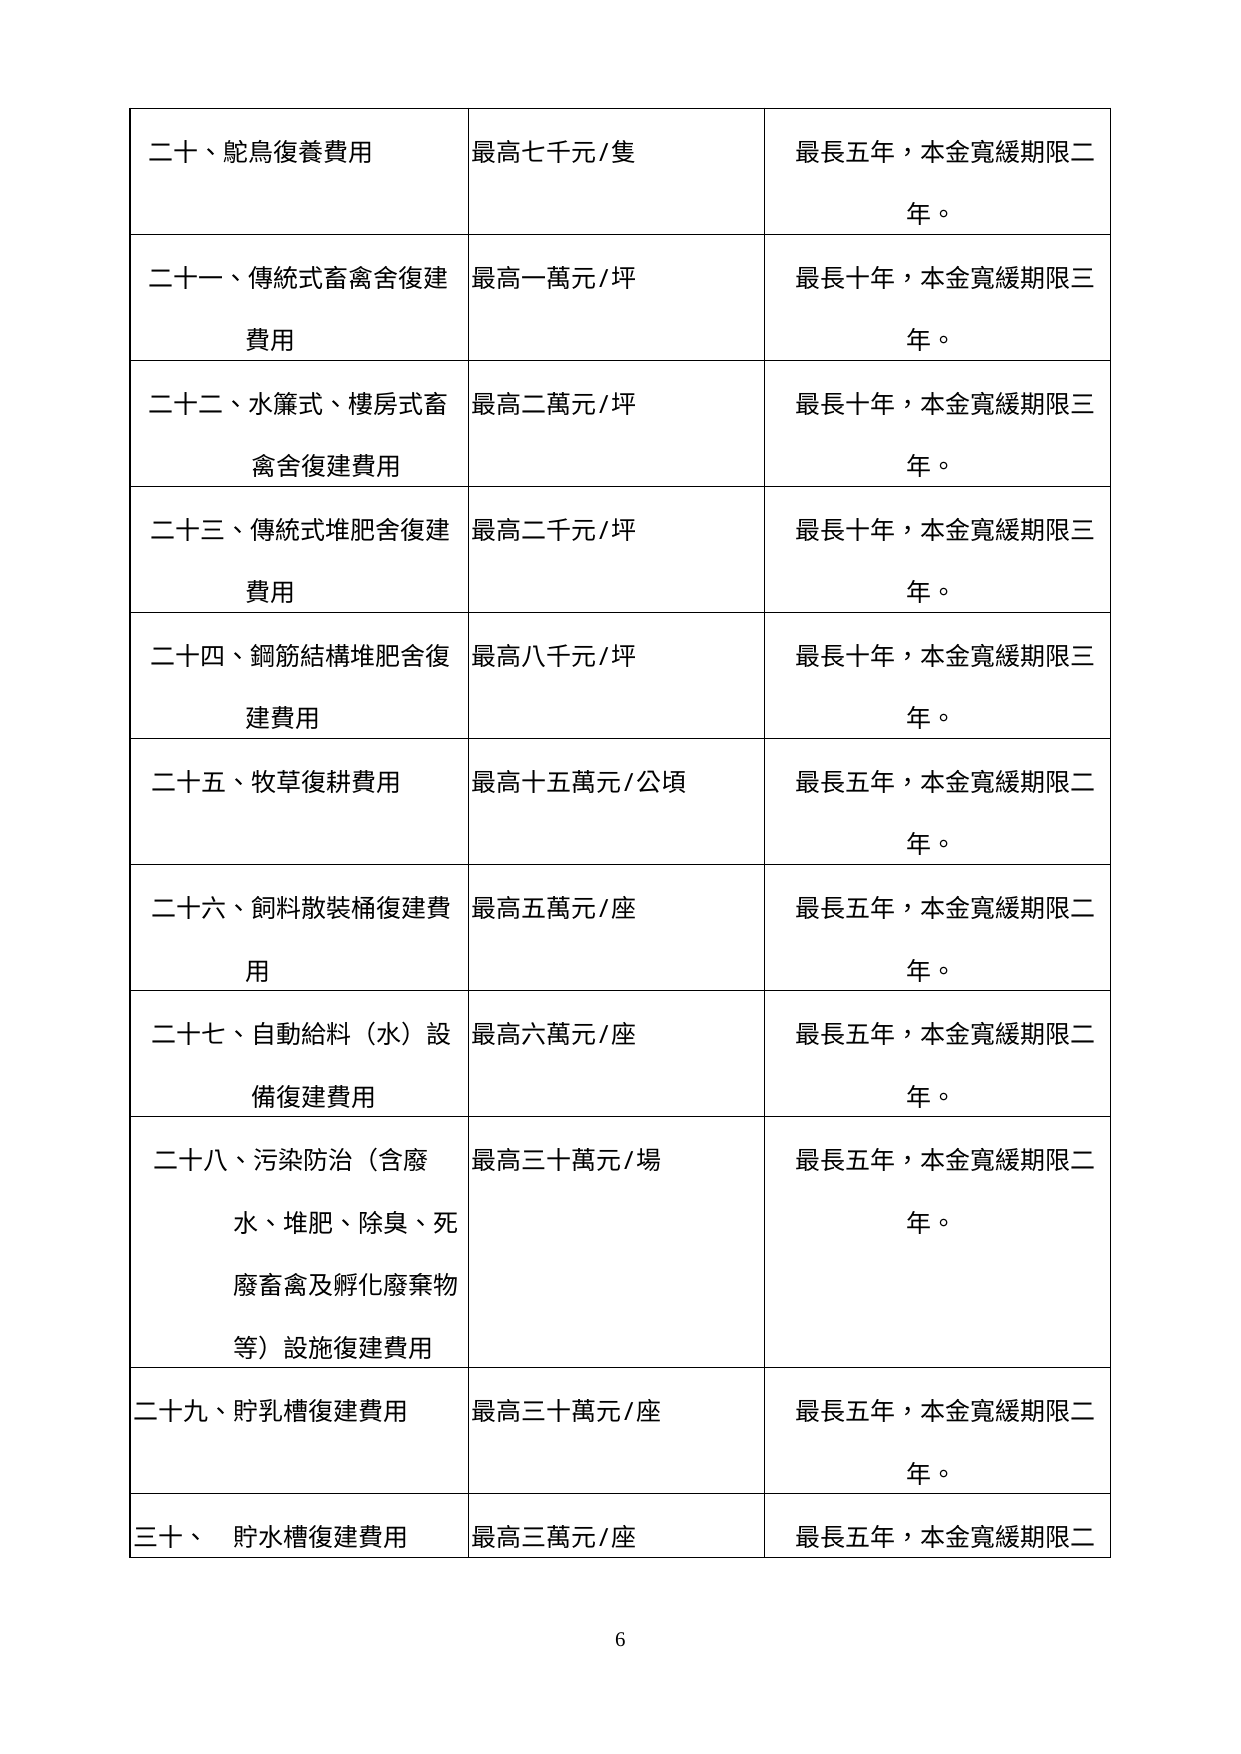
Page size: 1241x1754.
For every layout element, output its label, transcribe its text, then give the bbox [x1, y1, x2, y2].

table_cell 二十四、鋼筋結構堆肥舍復建費用 [131, 613, 468, 738]
table_cell 最長五年，本金寬緩期限二年。 [765, 991, 1110, 1116]
table_cell 最長五年，本金寬緩期限二年。 [765, 739, 1110, 864]
table_cell 最長五年，本金寬緩期限二年。 [765, 1368, 1110, 1493]
table_cell 最高六萬元/座 [469, 991, 764, 1116]
table_cell 最高三十萬元/場 [469, 1117, 764, 1367]
table_cell 二十六、飼料散裝桶復建費用 [131, 865, 468, 990]
table_cell 二十一、傳統式畜禽舍復建費用 [131, 235, 468, 360]
table_cell 最長五年，本金寬緩期限二 [765, 1494, 1110, 1557]
table_cell 二十五、牧草復耕費用 [131, 739, 468, 864]
table_cell 最高三十萬元/座 [469, 1368, 764, 1493]
table_cell 最高五萬元/座 [469, 865, 764, 990]
table_cell 最高十五萬元/公頃 [469, 739, 764, 864]
table_cell 二十三、傳統式堆肥舍復建費用 [131, 487, 468, 612]
table_cell 最長十年，本金寬緩期限三年。 [765, 613, 1110, 738]
table_cell 最高二千元/坪 [469, 487, 764, 612]
table_cell 三十、 貯水槽復建費用 [131, 1494, 468, 1557]
table_cell 二十八、污染防治（含廢水、堆肥、除臭、死廢畜禽及孵化廢棄物等）設施復建費用 [131, 1117, 468, 1367]
table_cell 二十、鴕鳥復養費用 [131, 109, 468, 234]
table_cell 最高八千元/坪 [469, 613, 764, 738]
table_cell 最高一萬元/坪 [469, 235, 764, 360]
table_cell 二十七、自動給料（水）設備復建費用 [131, 991, 468, 1116]
table_cell 最長十年，本金寬緩期限三年。 [765, 235, 1110, 360]
table_cell 最高七千元/隻 [469, 109, 764, 234]
table_cell 最長五年，本金寬緩期限二年。 [765, 1117, 1110, 1367]
table_cell 二十二、水簾式、樓房式畜禽舍復建費用 [131, 361, 468, 486]
table_cell 最長五年，本金寬緩期限二年。 [765, 865, 1110, 990]
table_cell 二十九、貯乳槽復建費用 [131, 1368, 468, 1493]
table_cell 最長五年，本金寬緩期限二年。 [765, 109, 1110, 234]
table_cell 最長十年，本金寬緩期限三年。 [765, 361, 1110, 486]
table_cell 最高三萬元/座 [469, 1494, 764, 1557]
table_cell 最高二萬元/坪 [469, 361, 764, 486]
table_cell 最長十年，本金寬緩期限三年。 [765, 487, 1110, 612]
